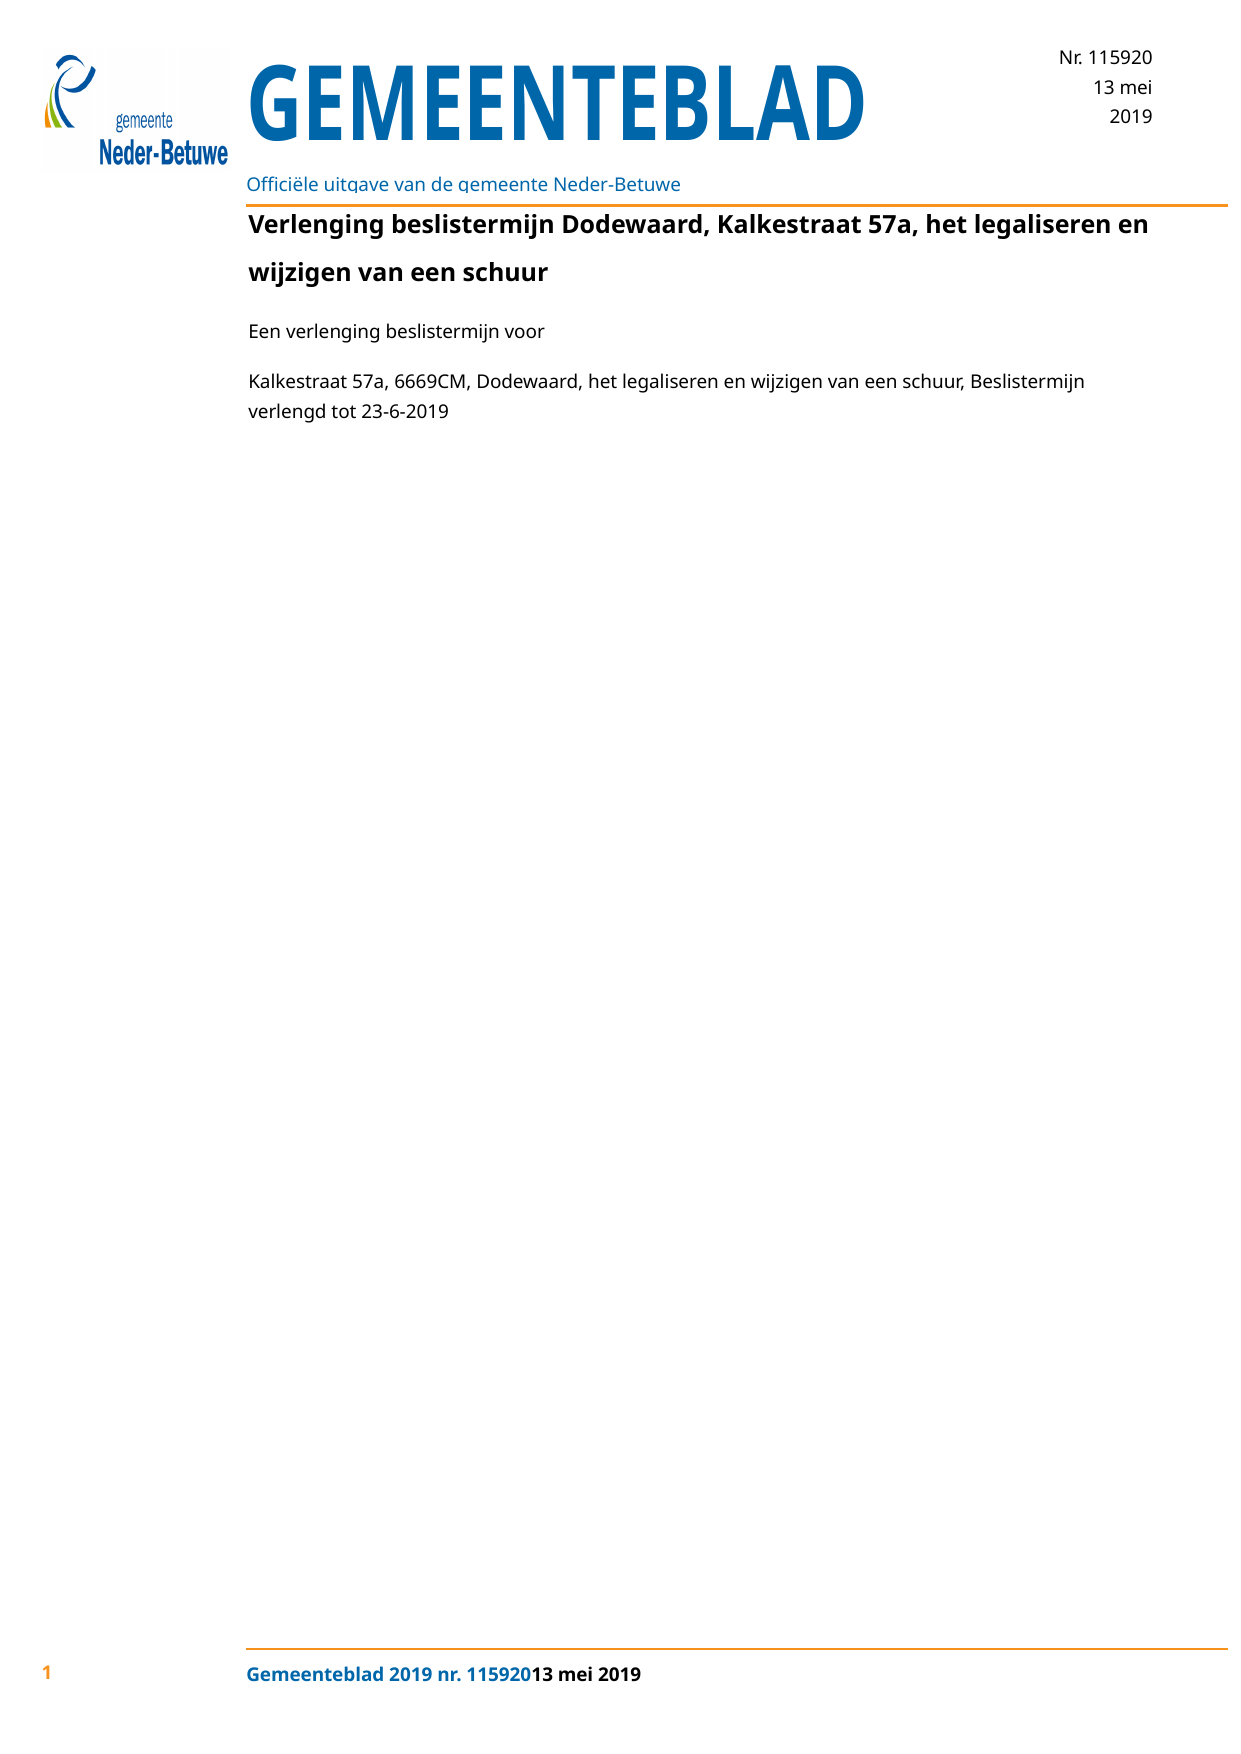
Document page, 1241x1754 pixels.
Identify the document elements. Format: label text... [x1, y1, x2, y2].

text Een verlenging beslistermijn voor [248, 318, 1152, 344]
text Verlenging beslistermijn Dodewaard, Kalkestraat 57a, het legaliseren en wijzigen van een schuur [248, 207, 1152, 288]
text Kalkestraat 57a, 6669CM, Dodewaard, het legaliseren en wijzigen van een schuur, Beslistermijn verlengd tot 23-6-2019 [248, 368, 1152, 424]
picture [41, 47, 231, 172]
